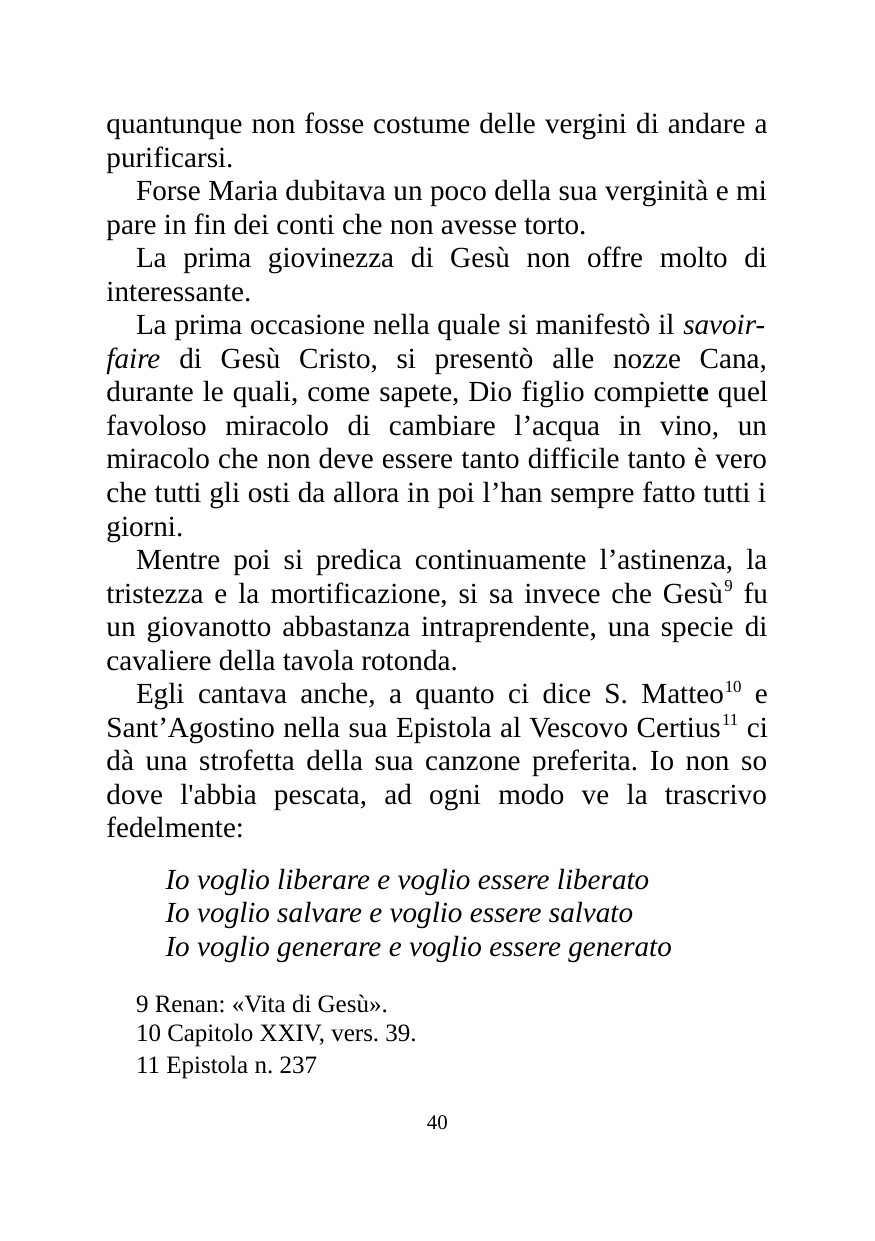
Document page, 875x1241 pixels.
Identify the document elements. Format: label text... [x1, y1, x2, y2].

text Mentre poi si predica continuamente l’astinenza, la tristezza e la mortificazione, si sa invece che Gesù fu un giovanotto abbastanza intraprendente, una specie di cavaliere della tavola rotonda. [106, 542, 768, 676]
text Epistola n. 237 [106, 1046, 768, 1080]
text Capitolo XXIV, vers. 39. [106, 1018, 768, 1046]
text La prima occasione nella quale si manifestò il savoir-faire di Gesù Cristo, si presentò alle nozze Cana, durante le quali, come sapete, Dio figlio compiette quel favoloso miracolo di cambiare l’acqua in vino, un miracolo che non deve essere tanto difficile tanto è vero che tutti gli osti da allora in poi l’han sempre fatto tutti i giorni. [106, 307, 768, 542]
text Io voglio liberare e voglio essere liberato Io voglio salvare e voglio essere salvato Io voglio generare e voglio essere generato [165, 862, 768, 962]
text Egli cantava anche, a quanto ci dice S. Matteo e Sant’Agostino nella sua Epistola al Vescovo Certius ci dà una strofetta della sua canzone preferita. Io non so dove l'abbia pescata, ad ogni modo ve la trascrivo fedelmente: [106, 676, 768, 844]
text Renan: «Vita di Gesù». [106, 989, 768, 1018]
text quantunque non fosse costume delle vergini di andare a purificarsi. [106, 106, 768, 173]
text La prima giovinezza di Gesù non offre molto di interessante. [106, 240, 768, 307]
text Forse Maria dubitava un poco della sua verginità e mi pare in fin dei conti che non avesse torto. [106, 173, 768, 240]
